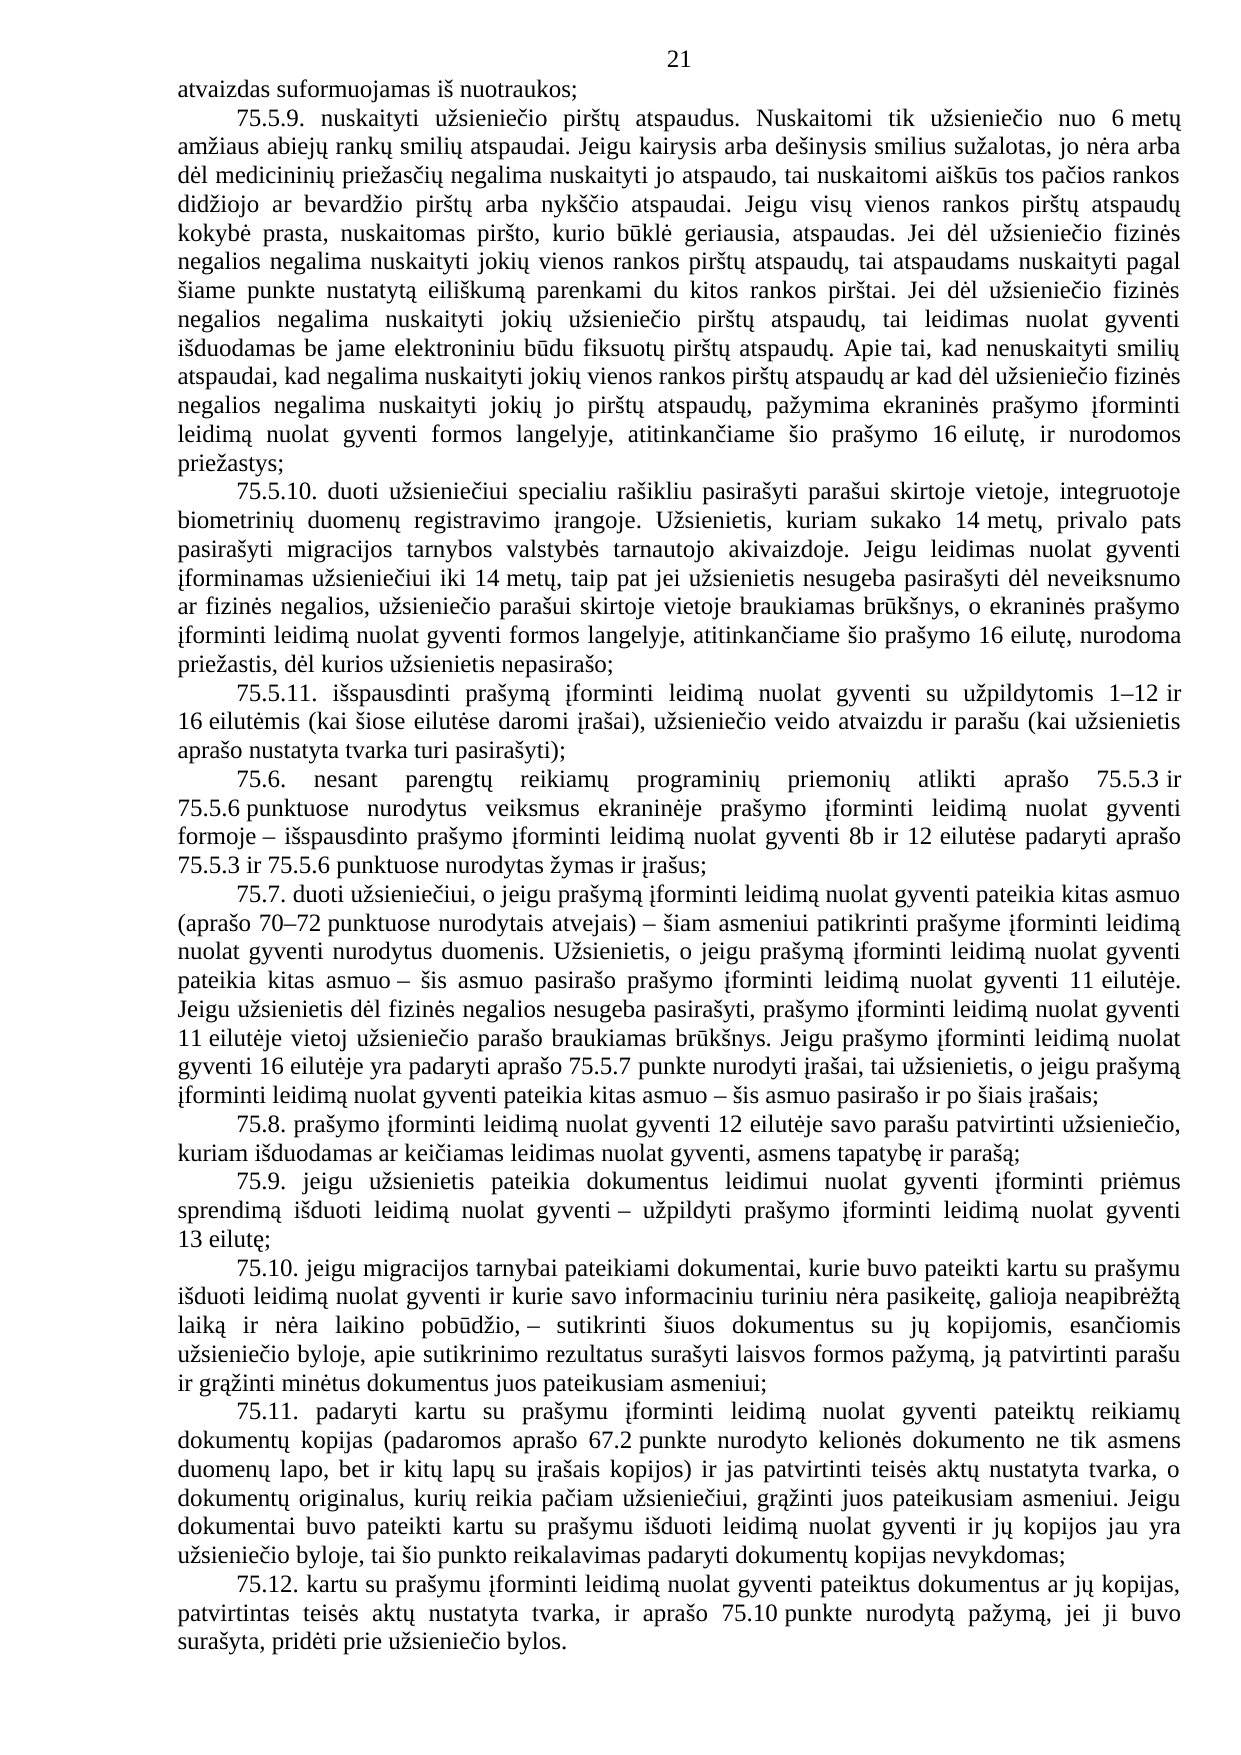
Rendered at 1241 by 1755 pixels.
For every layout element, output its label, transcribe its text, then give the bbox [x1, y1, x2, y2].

text 75.5.9. nuskaityti užsieniečio pirštų atspaudus. Nuskaitomi tik užsieniečio nuo 6 metų amžiaus abiejų rankų smilių atspaudai. Jeigu kairysis arba dešinysis smilius sužalotas, jo nėra arba dėl medicininių priežasčių negalima nuskaityti jo atspaudo, tai nuskaitomi aiškūs tos pačios rankos didžiojo ar bevardžio pirštų arba nykščio atspaudai. Jeigu visų vienos rankos pirštų atspaudų kokybė prasta, nuskaitomas piršto, kurio būklė geriausia, atspaudas. Jei dėl užsieniečio fizinės negalios negalima nuskaityti jokių vienos rankos pirštų atspaudų, tai atspaudams nuskaityti pagal šiame punkte nustatytą eiliškumą parenkami du kitos rankos pirštai. Jei dėl užsieniečio fizinės negalios negalima nuskaityti jokių užsieniečio pirštų atspaudų, tai leidimas nuolat gyventi išduodamas be jame elektroniniu būdu fiksuotų pirštų atspaudų. Apie tai, kad nenuskaityti smilių atspaudai, kad negalima nuskaityti jokių vienos rankos pirštų atspaudų ar kad dėl užsieniečio fizinės negalios negalima nuskaityti jokių jo pirštų atspaudų, pažymima ekraninės prašymo įforminti leidimą nuolat gyventi formos langelyje, atitinkančiame šio prašymo 16 eilutę, ir nurodomos priežastys; [177, 103, 1181, 476]
text atvaizdas suformuojamas iš nuotraukos; [177, 74, 1181, 103]
text 75.12. kartu su prašymu įforminti leidimą nuolat gyventi pateiktus dokumentus ar jų kopijas, patvirtintas teisės aktų nustatyta tvarka, ir aprašo 75.10 punkte nurodytą pažymą, jei ji buvo surašyta, pridėti prie užsieniečio bylos. [177, 1569, 1181, 1655]
text 75.10. jeigu migracijos tarnybai pateikiami dokumentai, kurie buvo pateikti kartu su prašymu išduoti leidimą nuolat gyventi ir kurie savo informaciniu turiniu nėra pasikeitę, galioja neapibrėžtą laiką ir nėra laikino pobūdžio, – sutikrinti šiuos dokumentus su jų kopijomis, esančiomis užsieniečio byloje, apie sutikrinimo rezultatus surašyti laisvos formos pažymą, ją patvirtinti parašu ir grąžinti minėtus dokumentus juos pateikusiam asmeniui; [177, 1253, 1181, 1396]
text 75.7. duoti užsieniečiui, o jeigu prašymą įforminti leidimą nuolat gyventi pateikia kitas asmuo (aprašo 70–72 punktuose nurodytais atvejais) – šiam asmeniui patikrinti prašyme įforminti leidimą nuolat gyventi nurodytus duomenis. Užsienietis, o jeigu prašymą įforminti leidimą nuolat gyventi pateikia kitas asmuo – šis asmuo pasirašo prašymo įforminti leidimą nuolat gyventi 11 eilutėje. Jeigu užsienietis dėl fizinės negalios nesugeba pasirašyti, prašymo įforminti leidimą nuolat gyventi 11 eilutėje vietoj užsieniečio parašo braukiamas brūkšnys. Jeigu prašymo įforminti leidimą nuolat gyventi 16 eilutėje yra padaryti aprašo 75.5.7 punkte nurodyti įrašai, tai užsienietis, o jeigu prašymą įforminti leidimą nuolat gyventi pateikia kitas asmuo – šis asmuo pasirašo ir po šiais įrašais; [177, 879, 1181, 1109]
text 75.6. nesant parengtų reikiamų programinių priemonių atlikti aprašo 75.5.3 ir 75.5.6 punktuose nurodytus veiksmus ekraninėje prašymo įforminti leidimą nuolat gyventi formoje – išspausdinto prašymo įforminti leidimą nuolat gyventi 8b ir 12 eilutėse padaryti aprašo 75.5.3 ir 75.5.6 punktuose nurodytas žymas ir įrašus; [177, 764, 1181, 879]
text 75.5.11. išspausdinti prašymą įforminti leidimą nuolat gyventi su užpildytomis 1–12 ir 16 eilutėmis (kai šiose eilutėse daromi įrašai), užsieniečio veido atvaizdu ir parašu (kai užsienietis aprašo nustatyta tvarka turi pasirašyti); [177, 678, 1181, 764]
text 75.11. padaryti kartu su prašymu įforminti leidimą nuolat gyventi pateiktų reikiamų dokumentų kopijas (padaromos aprašo 67.2 punkte nurodyto kelionės dokumento ne tik asmens duomenų lapo, bet ir kitų lapų su įrašais kopijos) ir jas patvirtinti teisės aktų nustatyta tvarka, o dokumentų originalus, kurių reikia pačiam užsieniečiui, grąžinti juos pateikusiam asmeniui. Jeigu dokumentai buvo pateikti kartu su prašymu išduoti leidimą nuolat gyventi ir jų kopijos jau yra užsieniečio byloje, tai šio punkto reikalavimas padaryti dokumentų kopijas nevykdomas; [177, 1396, 1181, 1569]
text 75.9. jeigu užsienietis pateikia dokumentus leidimui nuolat gyventi įforminti priėmus sprendimą išduoti leidimą nuolat gyventi – užpildyti prašymo įforminti leidimą nuolat gyventi 13 eilutę; [177, 1166, 1181, 1253]
text 75.5.10. duoti užsieniečiui specialiu rašikliu pasirašyti parašui skirtoje vietoje, integruotoje biometrinių duomenų registravimo įrangoje. Užsienietis, kuriam sukako 14 metų, privalo pats pasirašyti migracijos tarnybos valstybės tarnautojo akivaizdoje. Jeigu leidimas nuolat gyventi įforminamas užsieniečiui iki 14 metų, taip pat jei užsienietis nesugeba pasirašyti dėl neveiksnumo ar fizinės negalios, užsieniečio parašui skirtoje vietoje braukiamas brūkšnys, o ekraninės prašymo įforminti leidimą nuolat gyventi formos langelyje, atitinkančiame šio prašymo 16 eilutę, nurodoma priežastis, dėl kurios užsienietis nepasirašo; [177, 476, 1181, 678]
text 75.8. prašymo įforminti leidimą nuolat gyventi 12 eilutėje savo parašu patvirtinti užsieniečio, kuriam išduodamas ar keičiamas leidimas nuolat gyventi, asmens tapatybę ir parašą; [177, 1109, 1181, 1166]
